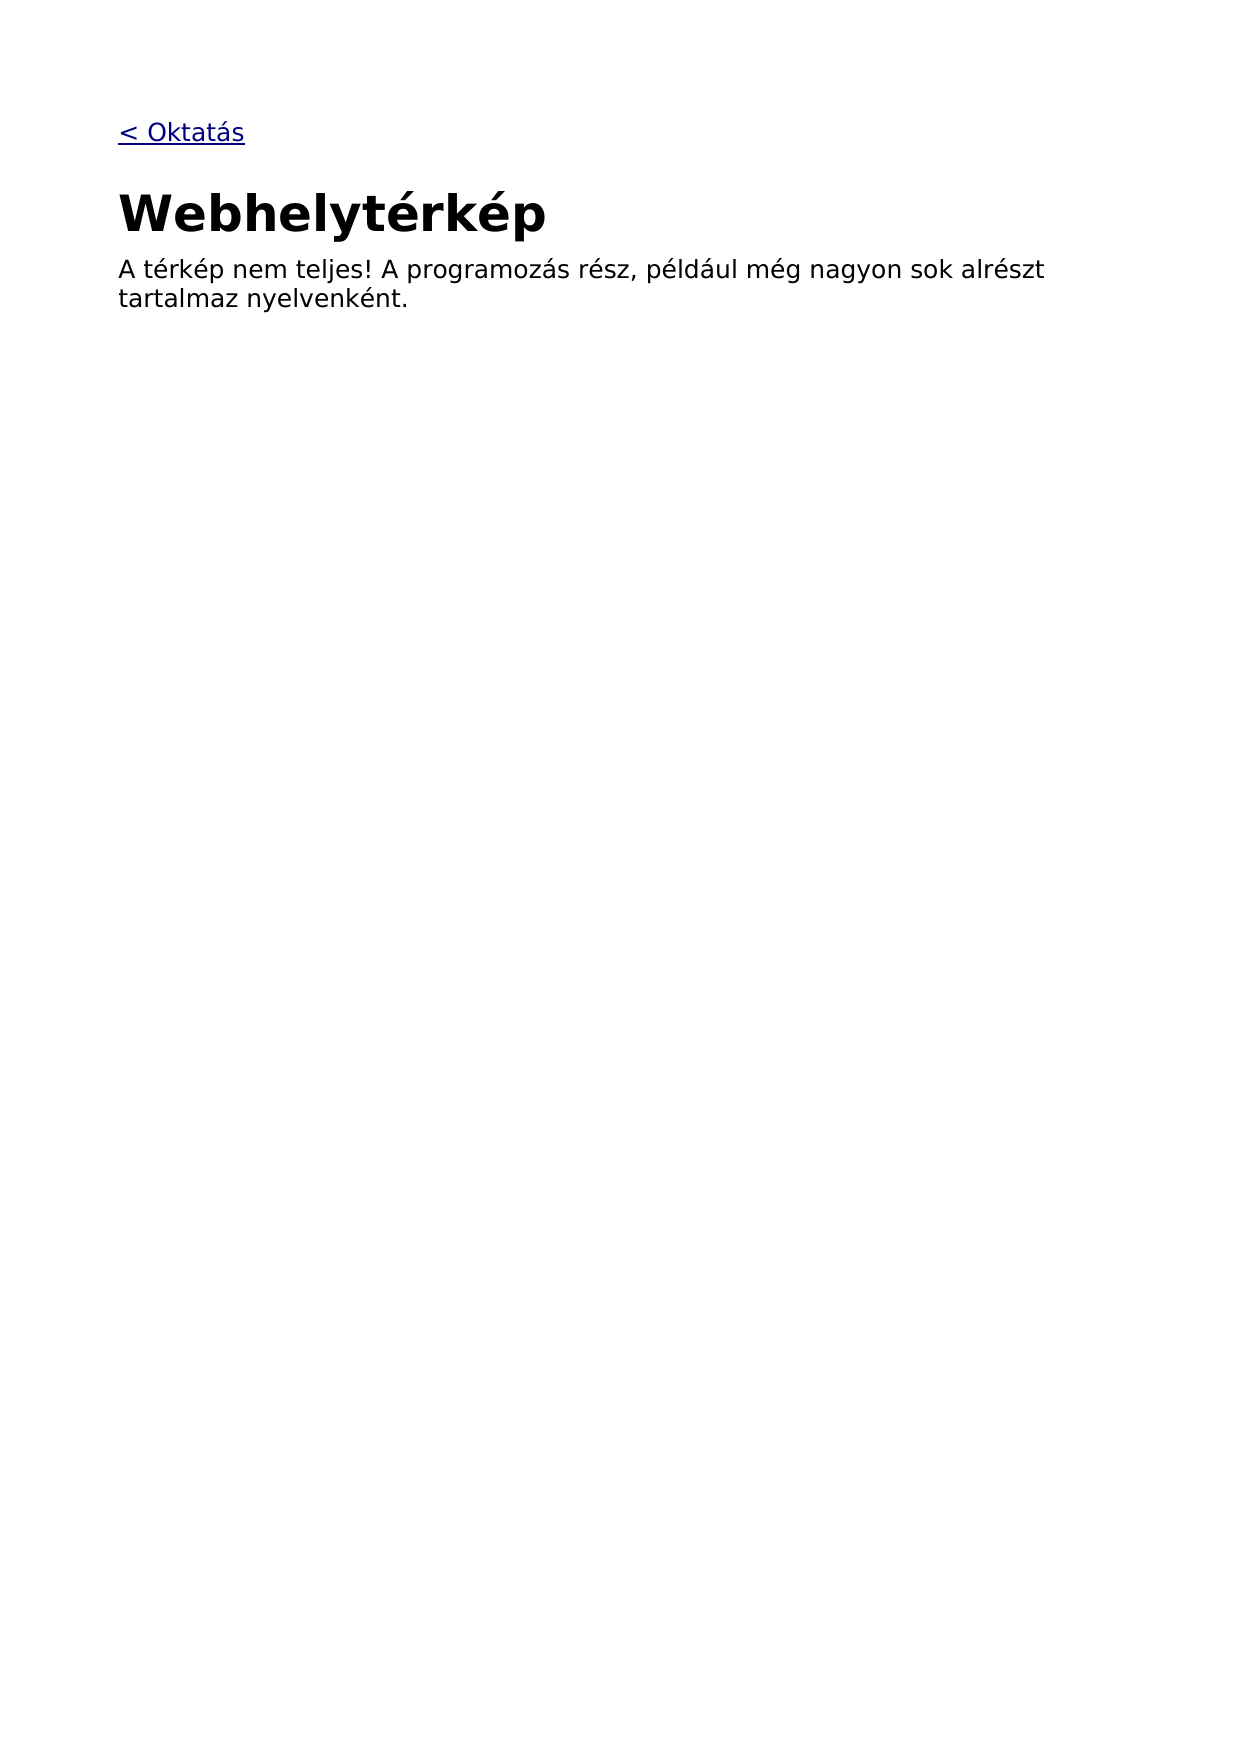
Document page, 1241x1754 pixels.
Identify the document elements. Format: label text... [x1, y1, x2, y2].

text A térkép nem teljes! A programozás rész, például még nagyon sok alrészt tartalmaz nyelvenként. [118, 256, 1122, 314]
subtitle Webhelytérkép [118, 185, 1122, 243]
text < Oktatás [118, 118, 1122, 147]
